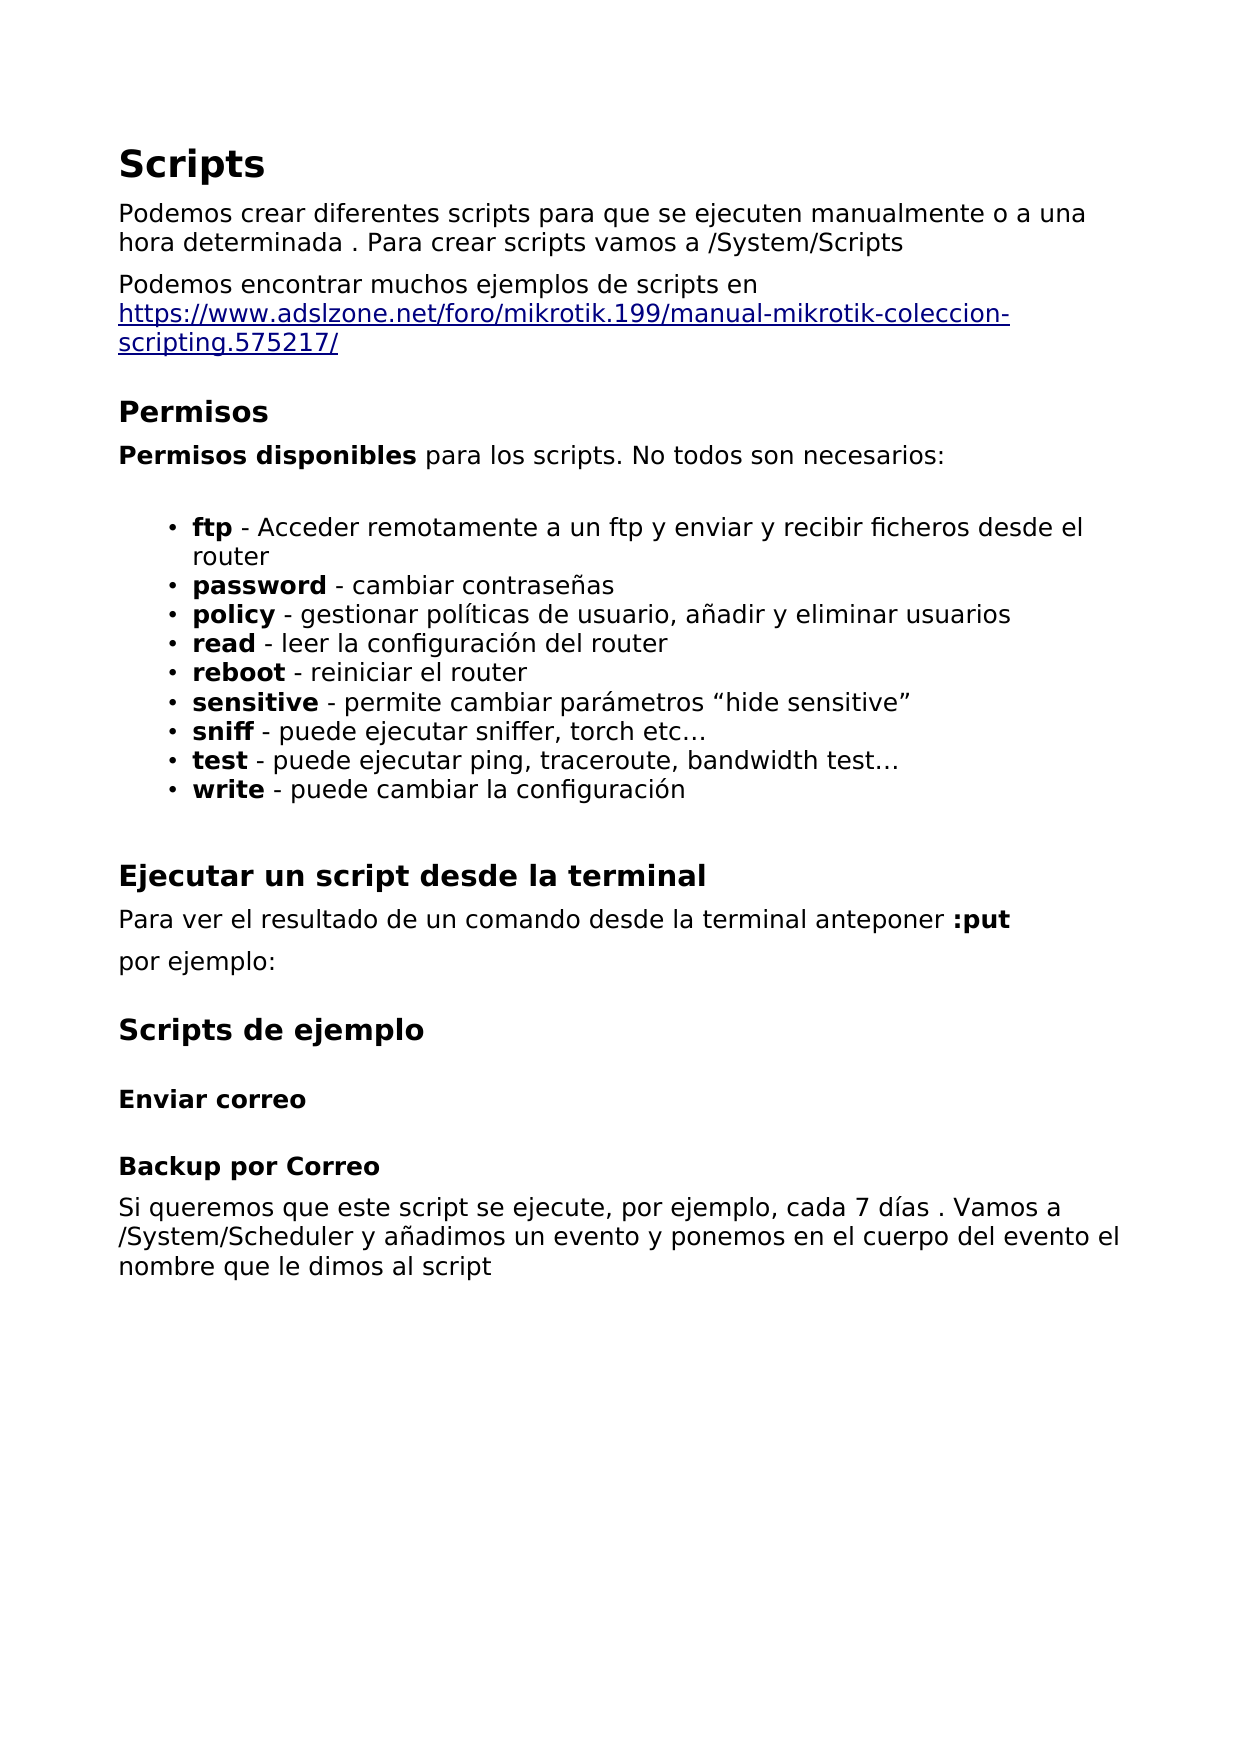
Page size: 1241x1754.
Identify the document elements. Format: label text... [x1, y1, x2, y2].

subtitle Backup por Correo [118, 1152, 1122, 1181]
subtitle Ejecutar un script desde la terminal [118, 859, 1122, 893]
subtitle Permisos [118, 395, 1122, 429]
list write - puede cambiar la configuración [177, 775, 1122, 804]
list sensitive - permite cambiar parámetros “hide sensitive” [177, 688, 1122, 717]
list reboot - reiniciar el router [177, 658, 1122, 688]
list test - puede ejecutar ping, traceroute, bandwidth test… [177, 746, 1122, 775]
text Si queremos que este script se ejecute, por ejemplo, cada 7 días . Vamos a /System/Scheduler y añadimos un evento y ponemos en el cuerpo del evento el nombre que le dimos al script [118, 1193, 1122, 1281]
list sniff - puede ejecutar sniffer, torch etc… [177, 717, 1122, 746]
text Podemos crear diferentes scripts para que se ejecuten manualmente o a una hora determinada . Para crear scripts vamos a /System/Scripts [118, 199, 1122, 258]
text por ejemplo: [118, 947, 1122, 976]
subtitle Enviar correo [118, 1085, 1122, 1114]
subtitle Scripts [118, 143, 1122, 187]
list read - leer la configuración del router [177, 629, 1122, 658]
subtitle Scripts de ejemplo [118, 1014, 1122, 1048]
text Para ver el resultado de un comando desde la terminal anteponer :put [118, 905, 1122, 934]
list policy - gestionar políticas de usuario, añadir y eliminar usuarios [177, 600, 1122, 629]
list ftp - Acceder remotamente a un ftp y enviar y recibir ficheros desde el router [177, 513, 1122, 571]
list password - cambiar contraseñas [177, 571, 1122, 600]
text Podemos encontrar muchos ejemplos de scripts en https://www.adslzone.net/foro/mikrotik.199/manual-mikrotik-coleccion-scripting.575217/ [118, 270, 1122, 358]
text Permisos disponibles para los scripts. No todos son necesarios: [118, 442, 1122, 471]
